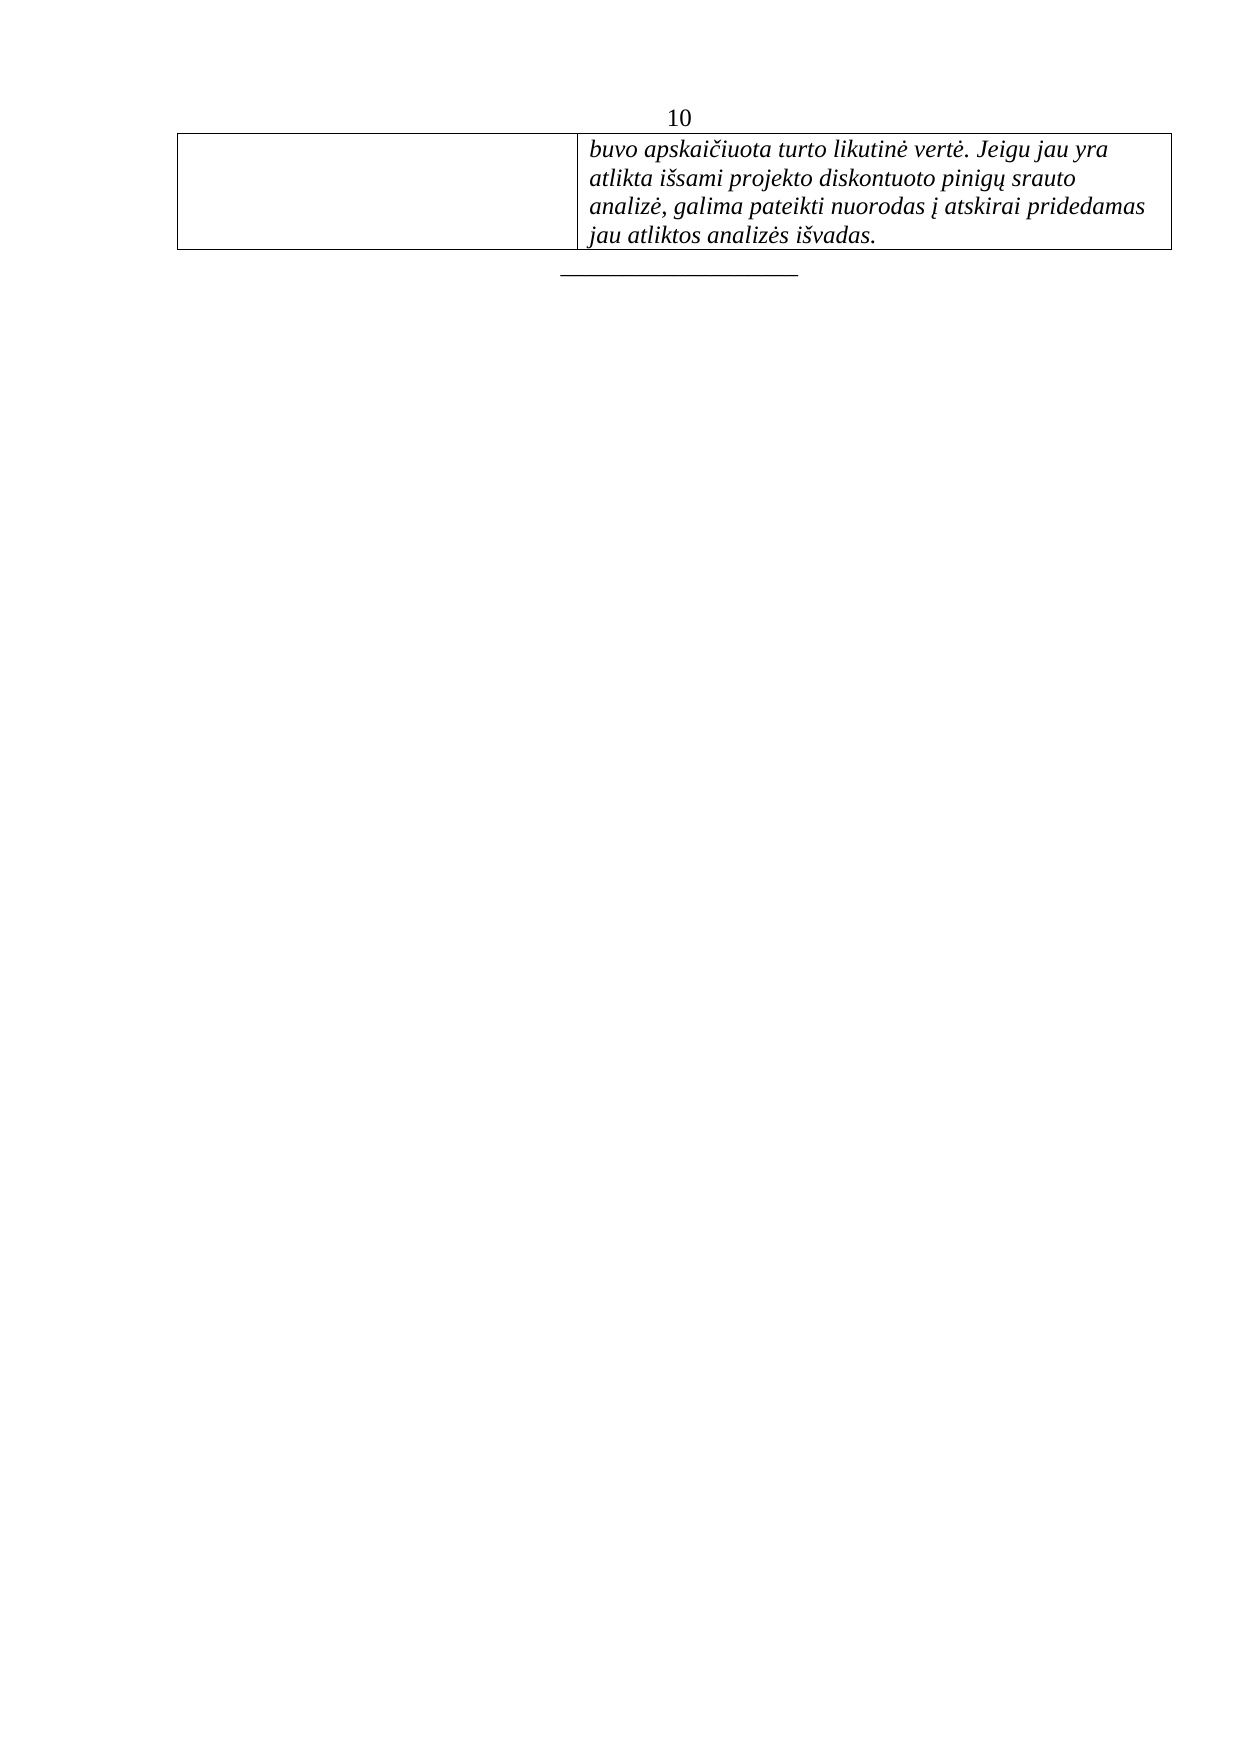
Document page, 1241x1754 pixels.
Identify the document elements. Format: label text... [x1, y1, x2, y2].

table_cell [178, 134, 577, 249]
table_cell buvo apskaičiuota turto likutinė vertė. Jeigu jau yra atlikta išsami projekto diskontuoto pinigų srauto analizė, galima pateikti nuorodas į atskirai pridedamas jau atliktos analizės išvadas. [578, 134, 1171, 249]
text ___________________ [177, 250, 1181, 279]
